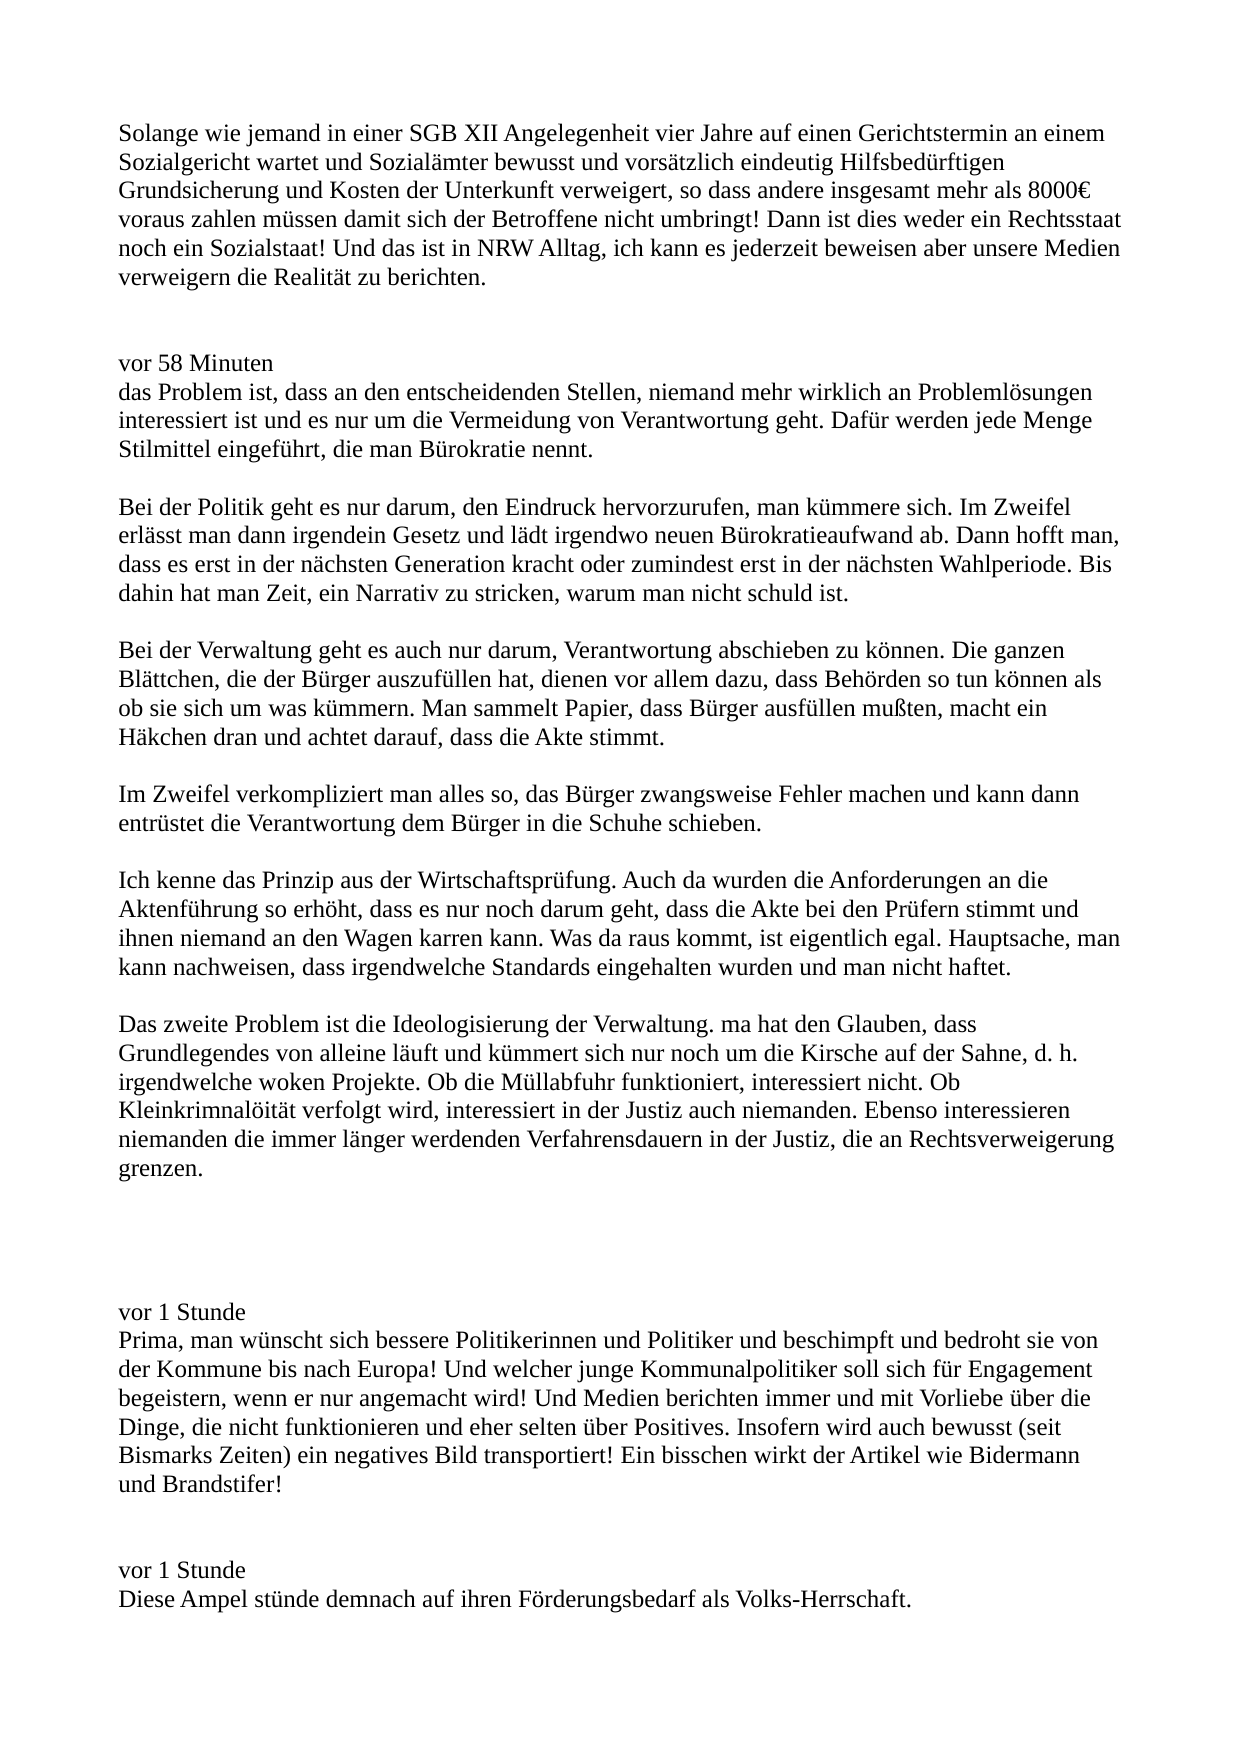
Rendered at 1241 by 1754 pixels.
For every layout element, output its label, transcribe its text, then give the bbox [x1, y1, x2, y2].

text vor 1 Stunde [118, 1297, 1122, 1326]
text Bei der Politik geht es nur darum, den Eindruck hervorzurufen, man kümmere sich. Im Zweifel erlässt man dann irgendein Gesetz und lädt irgendwo neuen Bürokratieaufwand ab. Dann hofft man, dass es erst in der nächsten Generation kracht oder zumindest erst in der nächsten Wahlperiode. Bis dahin hat man Zeit, ein Narrativ zu stricken, warum man nicht schuld ist. [118, 492, 1122, 607]
text vor 58 Minuten [118, 348, 1122, 377]
text Prima, man wünscht sich bessere Politikerinnen und Politiker und beschimpft und bedroht sie von der Kommune bis nach Europa! Und welcher junge Kommunalpolitiker soll sich für Engagement begeistern, wenn er nur angemacht wird! Und Medien berichten immer und mit Vorliebe über die Dinge, die nicht funktionieren und eher selten über Positives. Insofern wird auch bewusst (seit Bismarks Zeiten) ein negatives Bild transportiert! Ein bisschen wirkt der Artikel wie Bidermann und Brandstifer! [118, 1326, 1122, 1498]
text Im Zweifel verkompliziert man alles so, das Bürger zwangsweise Fehler machen und kann dann entrüstet die Verantwortung dem Bürger in die Schuhe schieben. [118, 779, 1122, 837]
text das Problem ist, dass an den entscheidenden Stellen, niemand mehr wirklich an Problemlösungen interessiert ist und es nur um die Vermeidung von Verantwortung geht. Dafür werden jede Menge Stilmittel eingeführt, die man Bürokratie nennt. [118, 377, 1122, 463]
text Ich kenne das Prinzip aus der Wirtschaftsprüfung. Auch da wurden die Anforderungen an die Aktenführung so erhöht, dass es nur noch darum geht, dass die Akte bei den Prüfern stimmt und ihnen niemand an den Wagen karren kann. Was da raus kommt, ist eigentlich egal. Hauptsache, man kann nachweisen, dass irgendwelche Standards eingehalten wurden und man nicht haftet. [118, 866, 1122, 981]
text Diese Ampel stünde demnach auf ihren Förderungsbedarf als Volks-Herrschaft. [118, 1584, 1122, 1613]
text Solange wie jemand in einer SGB XII Angelegenheit vier Jahre auf einen Gerichtstermin an einem Sozialgericht wartet und Sozialämter bewusst und vorsätzlich eindeutig Hilfsbedürftigen Grundsicherung und Kosten der Unterkunft verweigert, so dass andere insgesamt mehr als 8000€ voraus zahlen müssen damit sich der Betroffene nicht umbringt! Dann ist dies weder ein Rechtsstaat noch ein Sozialstaat! Und das ist in NRW Alltag, ich kann es jederzeit beweisen aber unsere Medien verweigern die Realität zu berichten. [118, 118, 1122, 291]
text vor 1 Stunde [118, 1556, 1122, 1584]
text Bei der Verwaltung geht es auch nur darum, Verantwortung abschieben zu können. Die ganzen Blättchen, die der Bürger auszufüllen hat, dienen vor allem dazu, dass Behörden so tun können als ob sie sich um was kümmern. Man sammelt Papier, dass Bürger ausfüllen mußten, macht ein Häkchen dran und achtet darauf, dass die Akte stimmt. [118, 636, 1122, 751]
text Das zweite Problem ist die Ideologisierung der Verwaltung. ma hat den Glauben, dass Grundlegendes von alleine läuft und kümmert sich nur noch um die Kirsche auf der Sahne, d. h. irgendwelche woken Projekte. Ob die Müllabfuhr funktioniert, interessiert nicht. Ob Kleinkrimnalöität verfolgt wird, interessiert in der Justiz auch niemanden. Ebenso interessieren niemanden die immer länger werdenden Verfahrensdauern in der Justiz, die an Rechtsverweigerung grenzen. [118, 1009, 1122, 1182]
